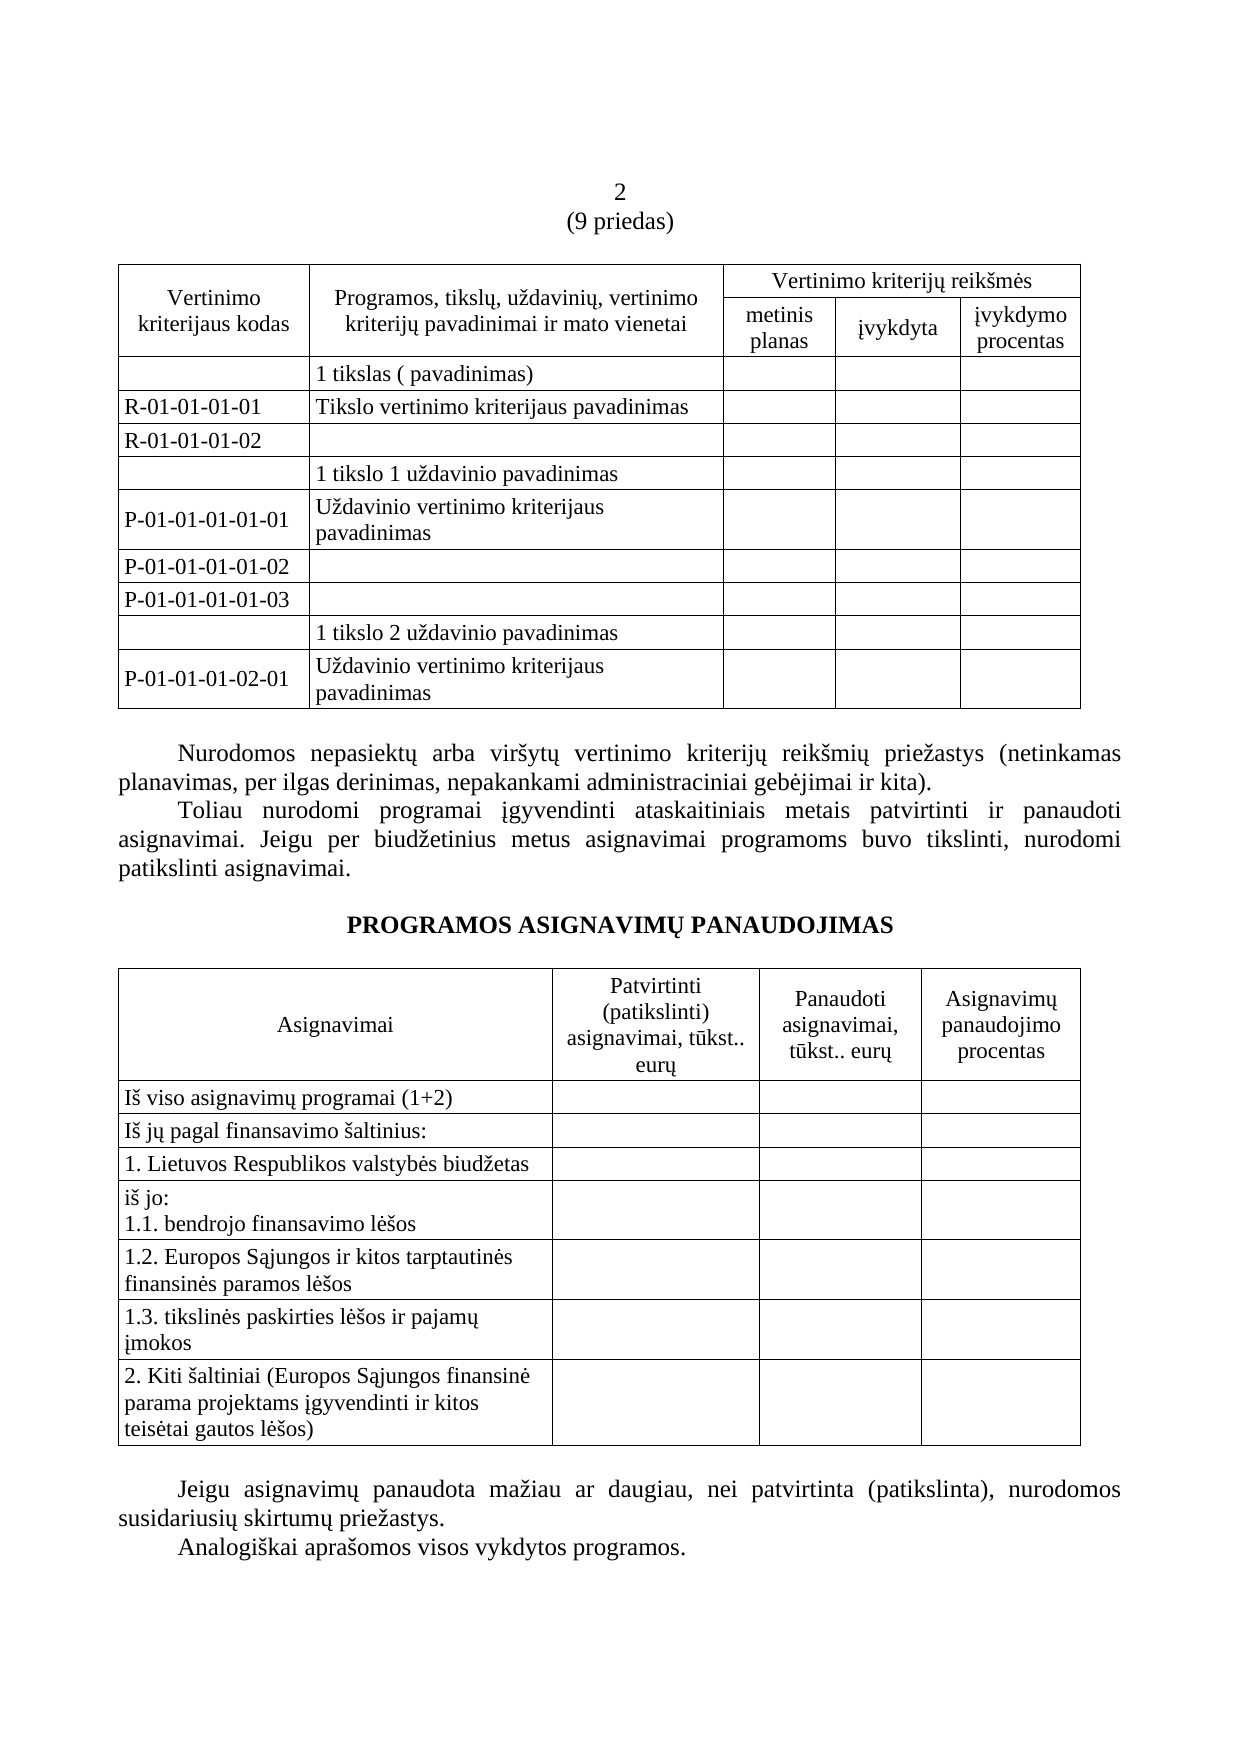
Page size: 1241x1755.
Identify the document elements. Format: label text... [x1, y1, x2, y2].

table_cell P-01-01-01-01-02 [119, 550, 309, 582]
table_cell 1.2. Europos Sąjungos ir kitos tarptautinės finansinės paramos lėšos [119, 1240, 552, 1299]
table_cell P-01-01-01-01-01 [119, 490, 309, 549]
table_cell [760, 1181, 921, 1239]
table_cell [961, 424, 1080, 456]
table_cell Iš viso asignavimų programai (1+2) [119, 1081, 552, 1113]
text PROGRAMOS ASIGNAVIMŲ PANAUDOJIMAS [118, 910, 1122, 939]
table_cell [760, 1240, 921, 1299]
table_cell [836, 550, 960, 582]
table_cell [119, 357, 309, 389]
table_cell [922, 1148, 1080, 1180]
table_cell iš jo: 1.1. bendrojo finansavimo lėšos [119, 1181, 552, 1239]
table_cell Tikslo vertinimo kriterijaus pavadinimas [310, 391, 723, 423]
table_cell [724, 583, 835, 615]
table_cell [553, 1181, 759, 1239]
table_cell [961, 490, 1080, 549]
table_cell [310, 424, 723, 456]
table_cell R-01-01-01-01 [119, 391, 309, 423]
table_cell [310, 583, 723, 615]
table_cell [836, 357, 960, 389]
table_header Panaudoti asignavimai, tūkst.. eurų [760, 969, 921, 1080]
table_cell [760, 1300, 921, 1358]
table_cell 1. Lietuvos Respublikos valstybės biudžetas [119, 1148, 552, 1180]
table_header Vertinimo kriterijaus kodas [119, 265, 309, 356]
table_cell [724, 650, 835, 708]
table_cell [760, 1081, 921, 1113]
table_cell [724, 357, 835, 389]
table_cell [961, 583, 1080, 615]
text Analogiškai aprašomos visos vykdytos programos. [118, 1532, 1122, 1561]
table_cell [724, 391, 835, 423]
table_cell 1 tikslas ( pavadinimas) [310, 357, 723, 389]
table_cell [836, 616, 960, 648]
table_cell [961, 357, 1080, 389]
table_cell [922, 1300, 1080, 1358]
table_cell metinis planas [724, 298, 835, 356]
table_cell [760, 1360, 921, 1444]
table_header Programos, tikslų, uždavinių, vertinimo kriterijų pavadinimai ir mato vienetai [310, 265, 723, 356]
table_cell [119, 616, 309, 648]
table_cell [724, 424, 835, 456]
table_cell [836, 490, 960, 549]
text Jeigu asignavimų panaudota mažiau ar daugiau, nei patvirtinta (patikslinta), nurodomos susidariusių skirtumų priežastys. [118, 1474, 1122, 1532]
table_cell [836, 583, 960, 615]
table_cell 2. Kiti šaltiniai (Europos Sąjungos finansinė parama projektams įgyvendinti ir kitos teisėtai gautos lėšos) [119, 1360, 552, 1444]
table_cell [961, 650, 1080, 708]
table_cell [760, 1148, 921, 1180]
table_header Patvirtinti (patikslinti) asignavimai, tūkst.. eurų [553, 969, 759, 1080]
table_cell [760, 1114, 921, 1147]
table_cell [553, 1081, 759, 1113]
table_cell [922, 1181, 1080, 1239]
table_cell [836, 650, 960, 708]
table_cell Iš jų pagal finansavimo šaltinius: [119, 1114, 552, 1147]
table_cell [922, 1240, 1080, 1299]
table_cell [553, 1148, 759, 1180]
table_cell P-01-01-01-01-03 [119, 583, 309, 615]
table_cell [724, 490, 835, 549]
table_cell R-01-01-01-02 [119, 424, 309, 456]
table_cell [922, 1360, 1080, 1444]
table_cell [961, 550, 1080, 582]
table_cell [724, 550, 835, 582]
table_cell įvykdymo procentas [961, 298, 1080, 356]
table_cell [836, 391, 960, 423]
table_cell [553, 1300, 759, 1358]
table_cell [961, 457, 1080, 489]
table_cell įvykdyta [836, 298, 960, 356]
table_header Asignavimai [119, 969, 552, 1080]
table_cell Uždavinio vertinimo kriterijaus pavadinimas [310, 490, 723, 549]
table_header Asignavimų panaudojimo procentas [922, 969, 1080, 1080]
table_cell [724, 457, 835, 489]
table_cell [922, 1081, 1080, 1113]
table_cell [553, 1360, 759, 1444]
table_cell [961, 391, 1080, 423]
table_cell 1.3. tikslinės paskirties lėšos ir pajamų įmokos [119, 1300, 552, 1358]
text Nurodomos nepasiektų arba viršytų vertinimo kriterijų reikšmių priežastys (netinkamas planavimas, per ilgas derinimas, nepakankami administraciniai gebėjimai ir kita). [118, 738, 1122, 795]
table_cell [961, 616, 1080, 648]
table_cell [724, 616, 835, 648]
table_cell [922, 1114, 1080, 1147]
table_cell 1 tikslo 2 uždavinio pavadinimas [310, 616, 723, 648]
table_cell [836, 424, 960, 456]
table_cell [836, 457, 960, 489]
table_cell P-01-01-01-02-01 [119, 650, 309, 708]
table_cell [119, 457, 309, 489]
table_cell [310, 550, 723, 582]
table_cell 1 tikslo 1 uždavinio pavadinimas [310, 457, 723, 489]
table_cell Uždavinio vertinimo kriterijaus pavadinimas [310, 650, 723, 708]
table_cell [553, 1114, 759, 1147]
table_cell [553, 1240, 759, 1299]
table_header Vertinimo kriterijų reikšmės [724, 265, 1080, 297]
text Toliau nurodomi programai įgyvendinti ataskaitiniais metais patvirtinti ir panaudoti asignavimai. Jeigu per biudžetinius metus asignavimai programoms buvo tikslinti, nurodomi patikslinti asignavimai. [118, 795, 1122, 882]
